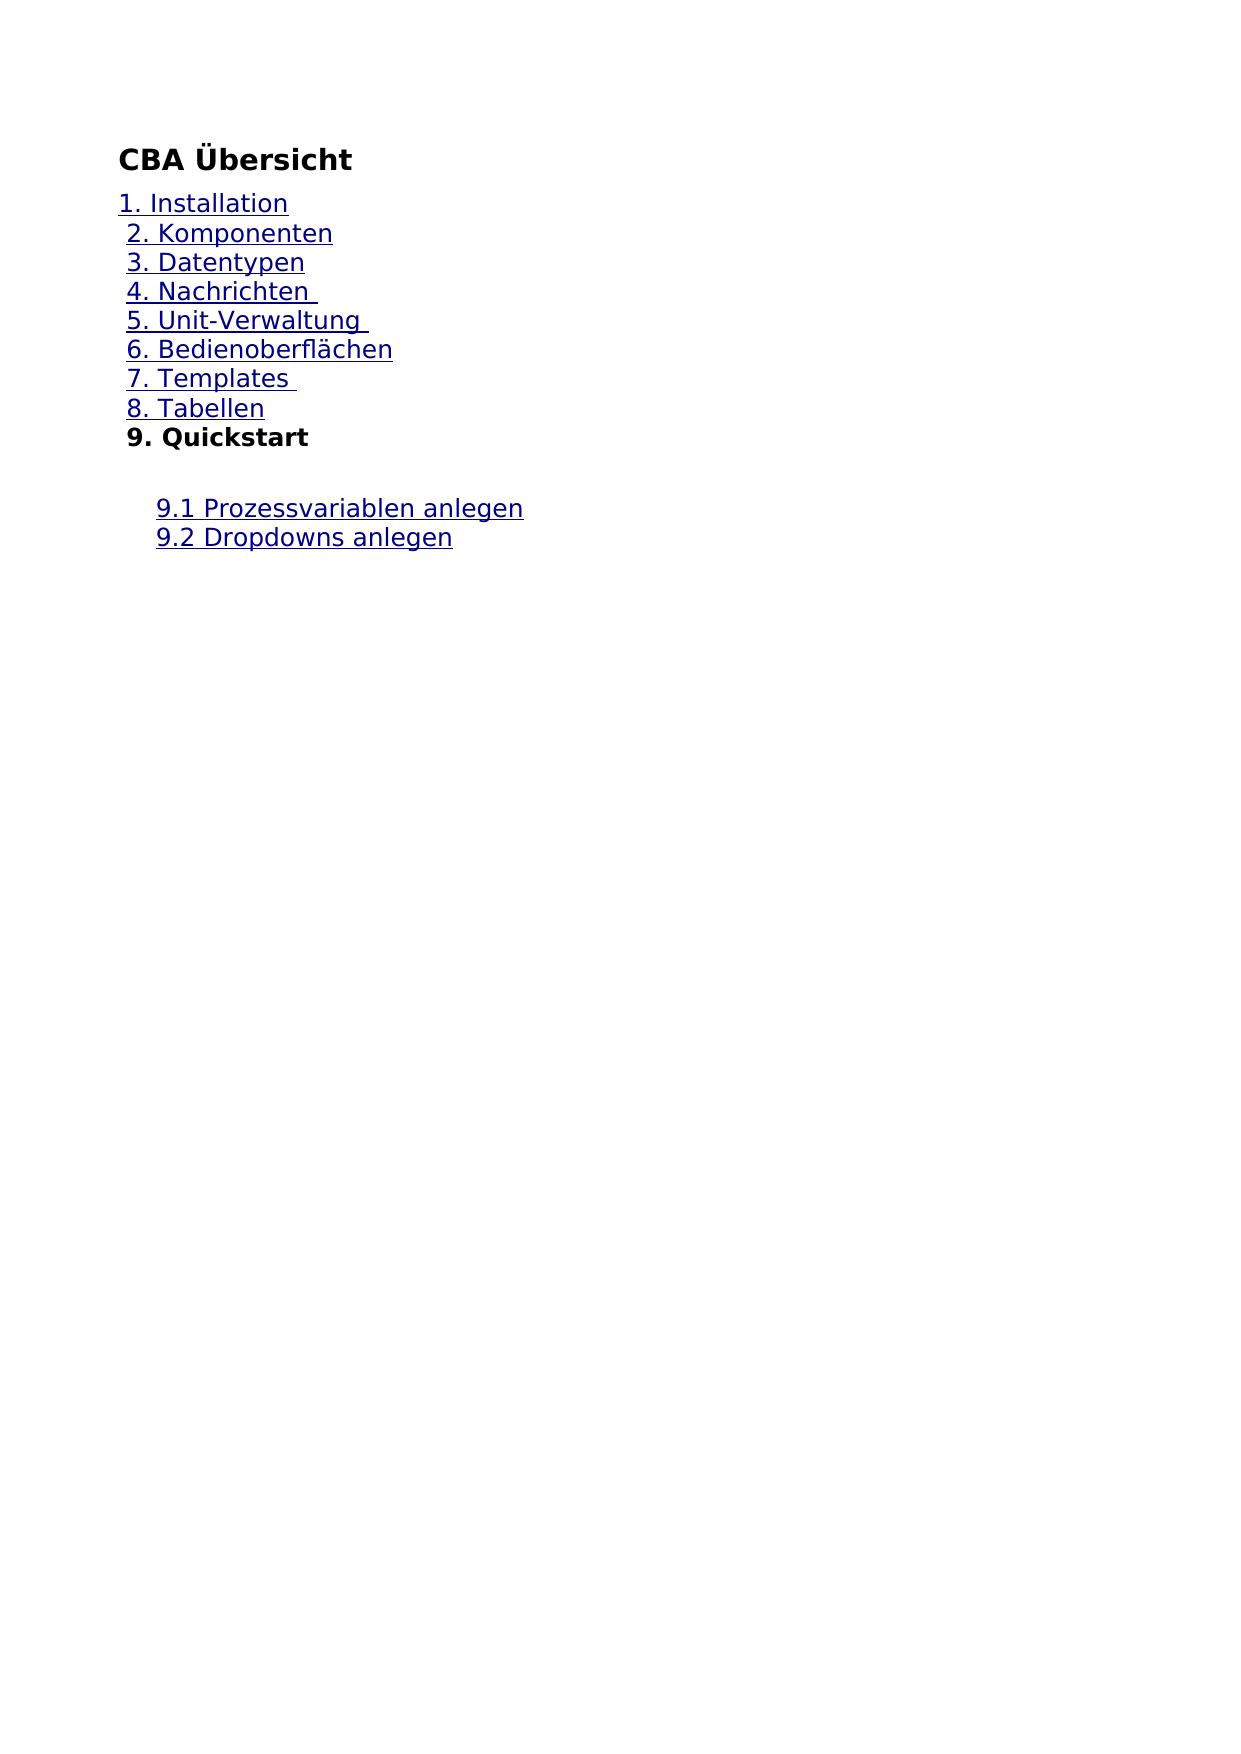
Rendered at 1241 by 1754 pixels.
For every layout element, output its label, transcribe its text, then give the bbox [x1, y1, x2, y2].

text 9.1 Prozessvariablen anlegen [118, 494, 1122, 523]
subtitle CBA Übersicht [118, 143, 1122, 177]
text 9.2 Dropdowns anlegen [118, 523, 1122, 552]
text 1. Installation 2. Komponenten 3. Datentypen 4. Nachrichten 5. Unit-Verwaltung 6. Bedienoberflächen 7. Templates 8. Tabellen 9. Quickstart [118, 189, 1122, 481]
